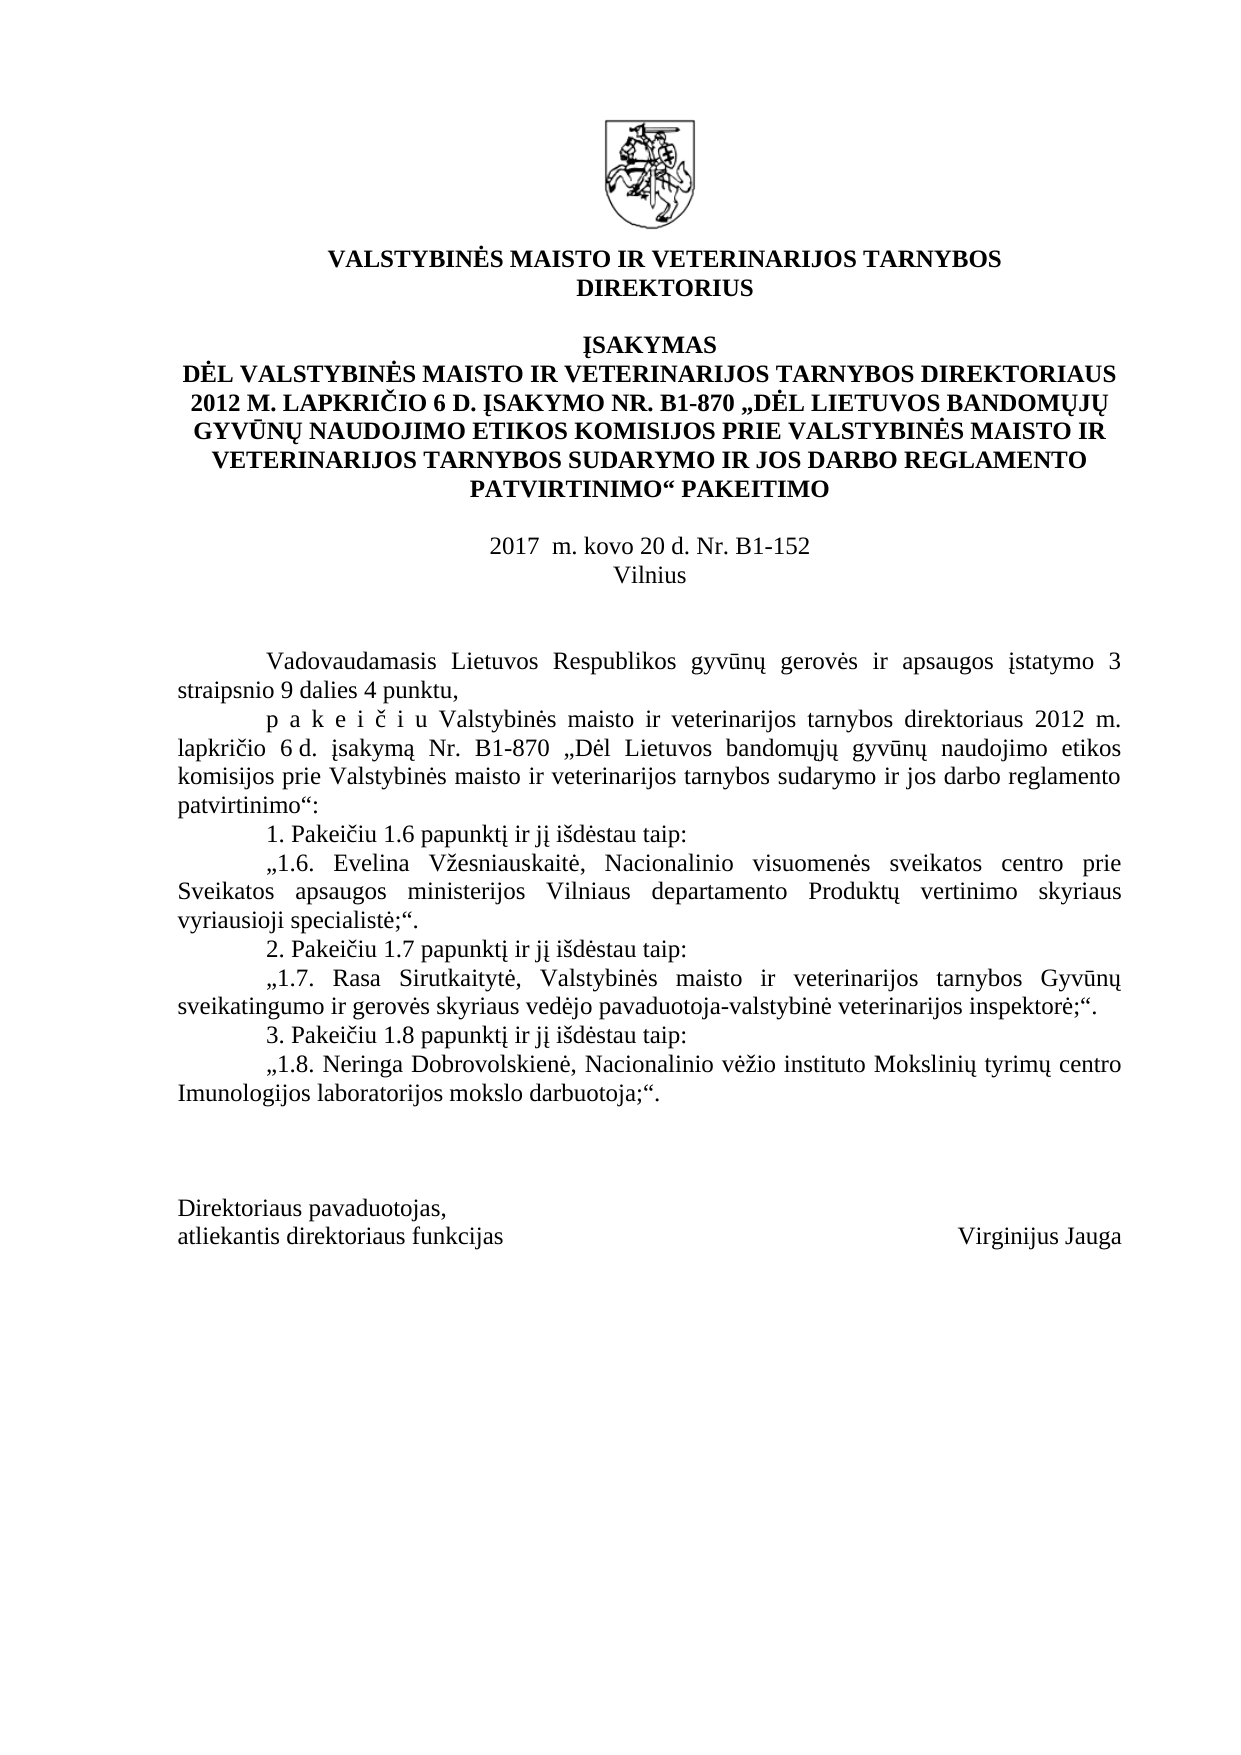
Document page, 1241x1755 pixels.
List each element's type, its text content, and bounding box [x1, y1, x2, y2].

text 2. Pakeičiu 1.7 papunktį ir jį išdėstau taip: [177, 934, 1122, 963]
text atliekantis direktoriaus funkcijas Virginijus Jauga [177, 1221, 1122, 1250]
text ĮSAKYMAS [177, 330, 1122, 359]
text Vadovaudamasis Lietuvos Respublikos gyvūnų gerovės ir apsaugos įstatymo 3 straipsnio 9 dalies 4 punktu, [177, 646, 1122, 704]
text DĖL VALSTYBINĖS MAISTO IR VETERINARIJOS TARNYBOS DIREKTORIAUS 2012 m. lapkričio 6 d. ĮSAKYMO Nr. B1-870 „DĖL LIETUVOS BANDOMŲJŲ GYVŪNŲ NAUDOJIMO ETIKOS KOMISIJOS PRIE VALSTYBINĖS MAISTO IR VETERINARIJOS TARNYBOS SUDARYMO IR JOS DARBO REGLAMENTO PATVIRTINIMO“ PAKEITIMO [177, 359, 1122, 503]
text 1. Pakeičiu 1.6 papunktį ir jį išdėstau taip: [177, 819, 1122, 848]
text Direktoriaus pavaduotojas, [177, 1193, 1122, 1221]
text 2017 m. kovo 20 d. Nr. B1-152 [177, 531, 1122, 560]
text „1.8. Neringa Dobrovolskienė, Nacionalinio vėžio instituto Mokslinių tyrimų centro Imunologijos laboratorijos mokslo darbuotoja;“. [177, 1049, 1122, 1106]
text DIREKTORIUS [177, 273, 1093, 301]
text VALSTYBINĖS MAISTO IR VETERINARIJOS TARNYBOS [177, 244, 1093, 273]
text „1.7. Rasa Sirutkaitytė, Valstybinės maisto ir veterinarijos tarnybos Gyvūnų sveikatingumo ir gerovės skyriaus vedėjo pavaduotoja-valstybinė veterinarijos inspektorė;“. [177, 963, 1122, 1020]
text „1.6. Evelina Vžesniauskaitė, Nacionalinio visuomenės sveikatos centro prie Sveikatos apsaugos ministerijos Vilniaus departamento Produktų vertinimo skyriaus vyriausioji specialistė;“. [177, 848, 1122, 934]
text p a k e i č i u Valstybinės maisto ir veterinarijos tarnybos direktoriaus 2012 m. lapkričio 6 d. įsakymą Nr. B1-870 „Dėl Lietuvos bandomųjų gyvūnų naudojimo etikos komisijos prie Valstybinės maisto ir veterinarijos tarnybos sudarymo ir jos darbo reglamento patvirtinimo“: [177, 704, 1122, 819]
text Vilnius [177, 560, 1122, 589]
text 3. Pakeičiu 1.8 papunktį ir jį išdėstau taip: [177, 1020, 1122, 1049]
